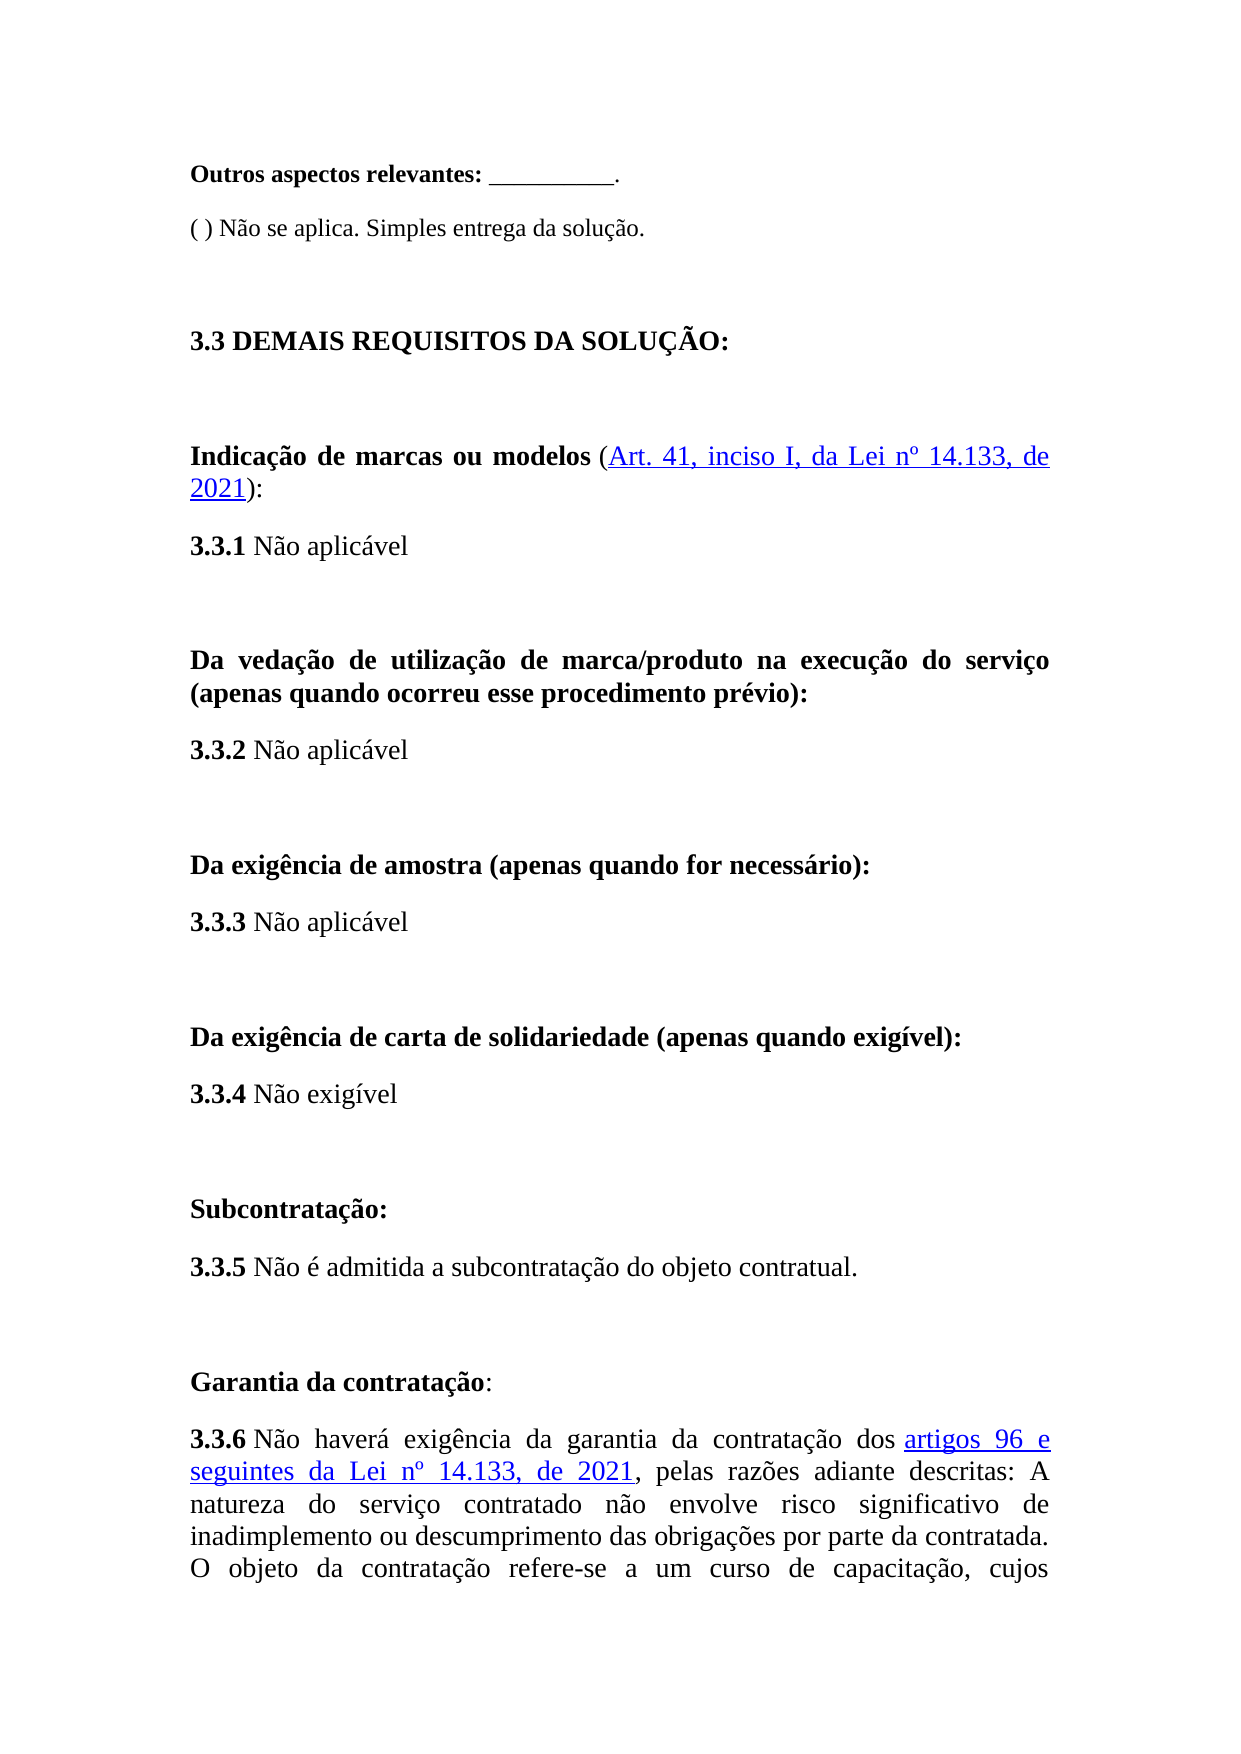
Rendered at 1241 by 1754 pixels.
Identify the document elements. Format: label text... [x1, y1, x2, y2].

text Outros aspectos relevantes: __________. [190, 159, 1051, 188]
text Subcontratação: [190, 1192, 1051, 1225]
text 3.3.2 Não aplicável [190, 733, 1051, 766]
text 3.3.6 Não haverá exigência da garantia da contratação dos artigos 96 e seguintes da Lei nº 14.133, de 2021, pelas razões adiante descritas: A natureza do serviço contratado não envolve risco significativo de inadimplemento ou descumprimento das obrigações por parte da contratada. O objeto da contratação refere-se a um curso de capacitação, cujos [190, 1422, 1051, 1584]
text 3.3.4 Não exigível [190, 1078, 1051, 1110]
text Indicação de marcas ou modelos (Art. 41, inciso I, da Lei nº 14.133, de 2021): [190, 439, 1051, 504]
text 3.3 DEMAIS REQUISITOS DA SOLUÇÃO: [190, 324, 1051, 356]
text 3.3.1 Não aplicável [190, 529, 1051, 561]
text Da vedação de utilização de marca/produto na execução do serviço (apenas quando ocorreu esse procedimento prévio): [190, 643, 1051, 708]
text 3.3.3 Não aplicável [190, 905, 1051, 938]
text Da exigência de carta de solidariedade (apenas quando exigível): [190, 1020, 1051, 1053]
text Da exigência de amostra (apenas quando for necessário): [190, 848, 1051, 880]
text Garantia da contratação: [190, 1364, 1051, 1397]
text ( ) Não se aplica. Simples entrega da solução. [190, 213, 1051, 242]
text 3.3.5 Não é admitida a subcontratação do objeto contratual. [190, 1250, 1051, 1282]
